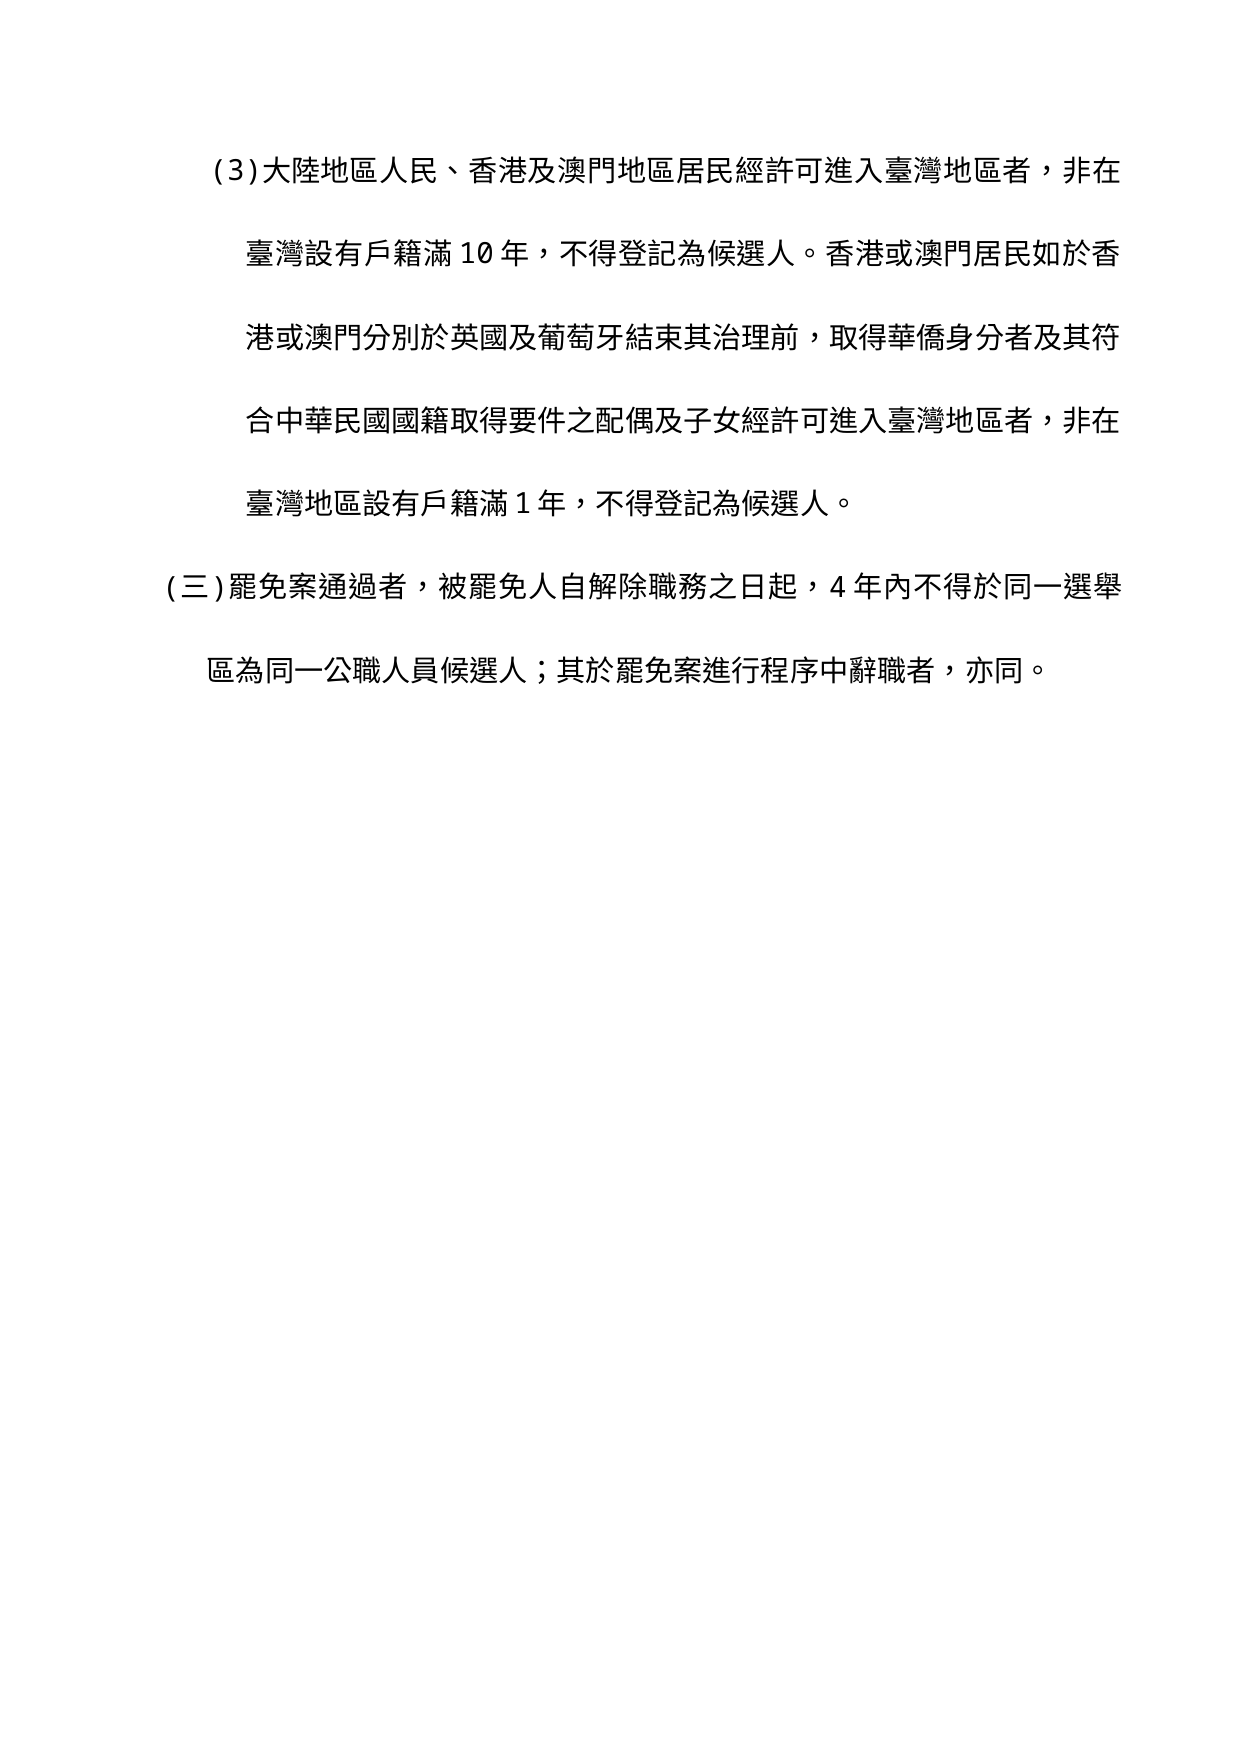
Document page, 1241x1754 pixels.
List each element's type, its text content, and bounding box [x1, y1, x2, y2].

text (3)大陸地區人民、香港及澳門地區居民經許可進入臺灣地區者，非在臺灣設有戶籍滿10年，不得登記為候選人。香港或澳門居民如於香港或澳門分別於英國及葡萄牙結束其治理前，取得華僑身分者及其符合中華民國國籍取得要件之配偶及子女經許可進入臺灣地區者，非在臺灣地區設有戶籍滿1年，不得登記為候選人。 [209, 127, 1122, 544]
text (三)罷免案通過者，被罷免人自解除職務之日起，4年內不得於同一選舉區為同一公職人員候選人；其於罷免案進行程序中辭職者，亦同。 [162, 544, 1122, 710]
